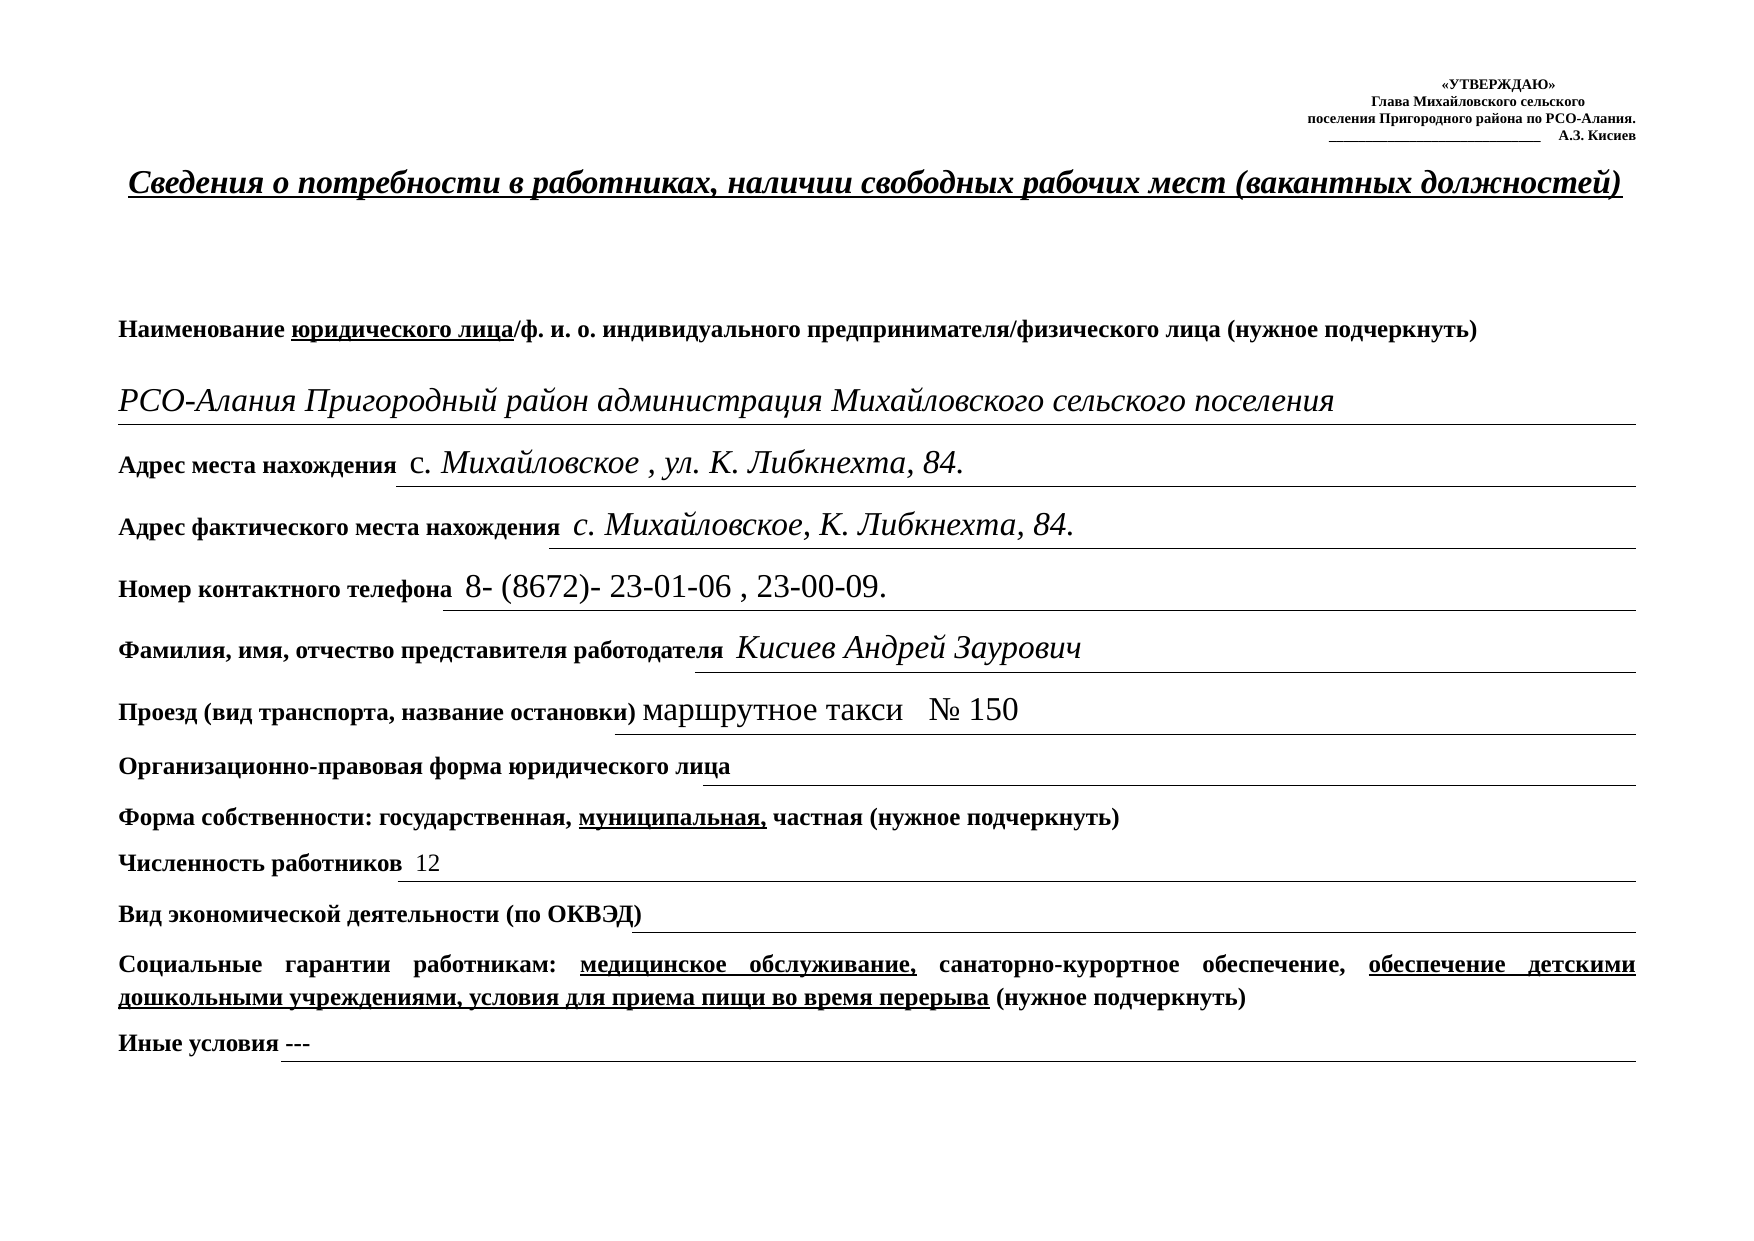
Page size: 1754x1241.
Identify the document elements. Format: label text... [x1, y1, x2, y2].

text РСО-Алания Пригородный район администрация Михайловского сельского поселения [118, 380, 1636, 418]
text _____________________________ А.З. Кисиев [635, 127, 1636, 143]
text Социальные гарантии работникам: медицинское обслуживание, санаторно-курортное обеспечение, обеспечение детскими дошкольными учреждениями, условия для приема пищи во время перерыва (нужное подчеркнуть) [118, 949, 1636, 1011]
text Фамилия, имя, отчество представителя работодателя Кисиев Андрей Заурович [118, 628, 1636, 666]
text поселения Пригородного района по РСО-Алания. [635, 110, 1636, 127]
text Адрес места нахождения с. Михайловское , ул. К. Либкнехта, 84. [118, 442, 1636, 480]
text Иные условия --- [118, 1028, 1636, 1057]
text Адрес фактического места нахождения с. Михайловское, К. Либкнехта, 84. [118, 504, 1636, 542]
text «УТВЕРЖДАЮ» [635, 74, 1636, 93]
text Номер контактного телефона 8- (8672)- 23-01-06 , 23-00-09. [118, 566, 1636, 604]
text Сведения о потребности в работниках, наличии свободных рабочих мест (вакантных должностей) [118, 162, 1636, 201]
text Наименование юридического лица/ф. и. о. индивидуального предпринимателя/физического лица (нужное подчеркнуть) [118, 314, 1636, 343]
text Проезд (вид транспорта, название остановки) маршрутное такси № 150 [118, 689, 1636, 728]
text Глава Михайловского сельского [635, 93, 1636, 110]
text Форма собственности: государственная, муниципальная, частная (нужное подчеркнуть) [118, 802, 1636, 831]
text Вид экономической деятельности (по ОКВЭД) [118, 899, 1636, 927]
text Организационно-правовая форма юридического лица [118, 751, 1636, 780]
text Численность работников 12 [118, 848, 1636, 877]
